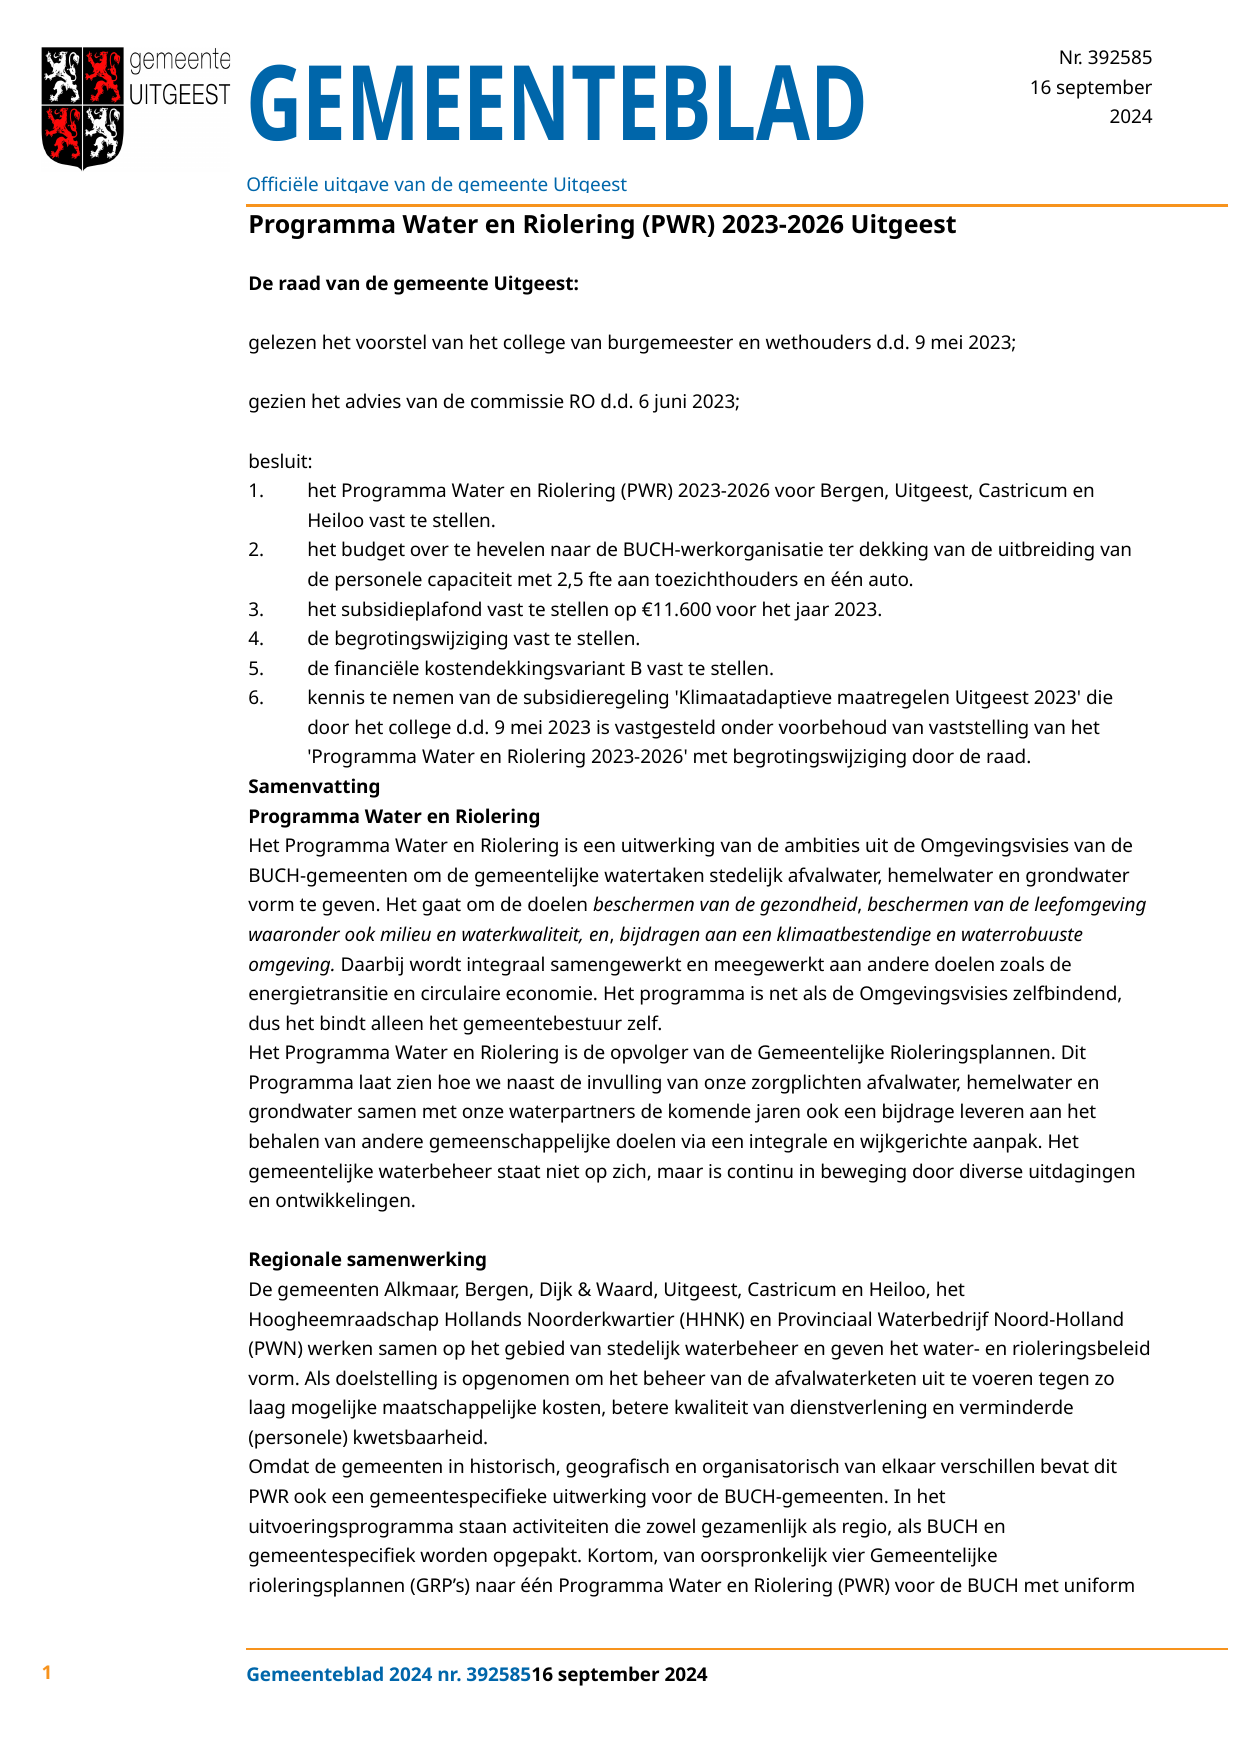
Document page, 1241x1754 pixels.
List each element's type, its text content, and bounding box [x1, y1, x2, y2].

list het Programma Water en Riolering (PWR) 2023-2026 voor Bergen, Uitgeest, Castricum en Heiloo vast te stellen. [248, 477, 1152, 533]
list de financiële kostendekkingsvariant B vast te stellen. [248, 655, 1152, 681]
list het subsidieplafond vast te stellen op €11.600 voor het jaar 2023. [248, 596, 1152, 621]
text De gemeenten Alkmaar, Bergen, Dijk & Waard, Uitgeest, Castricum en Heiloo, het Hoogheemraadschap Hollands Noorderkwartier (HHNK) en Provinciaal Waterbedrijf Noord-Holland (PWN) werken samen op het gebied van stedelijk waterbeheer en geven het water- en rioleringsbeleid vorm. Als doelstelling is opgenomen om het beheer van de afvalwaterketen uit te voeren tegen zo laag mogelijke maatschappelijke kosten, betere kwaliteit van dienstverlening en verminderde (personele) kwetsbaarheid. [248, 1276, 1152, 1450]
picture [41, 47, 231, 172]
text Samenvatting [248, 773, 1152, 799]
text De raad van de gemeente Uitgeest: [248, 270, 1152, 296]
text Het Programma Water en Riolering is een uitwerking van de ambities uit de Omgevingsvisies van de BUCH-gemeenten om de gemeentelijke watertaken stedelijk afvalwater, hemelwater en grondwater vorm te geven. Het gaat om de doelen beschermen van de gezondheid, beschermen van de leefomgeving waaronder ook milieu en waterkwaliteit, en, bijdragen aan een klimaatbestendige en waterrobuuste omgeving. Daarbij wordt integraal samengewerkt en meegewerkt aan andere doelen zoals de energietransitie en circulaire economie. Het programma is net als de Omgevingsvisies zelfbindend, dus het bindt alleen het gemeentebestuur zelf. [248, 832, 1152, 1036]
list kennis te nemen van de subsidieregeling 'Klimaatadaptieve maatregelen Uitgeest 2023' die door het college d.d. 9 mei 2023 is vastgesteld onder voorbehoud van vaststelling van het 'Programma Water en Riolering 2023-2026' met begrotingswijziging door de raad. [248, 684, 1152, 769]
text Programma Water en Riolering [248, 803, 1152, 828]
text Omdat de gemeenten in historisch, geografisch en organisatorisch van elkaar verschillen bevat dit PWR ook een gemeentespecifieke uitwerking voor de BUCH-gemeenten. In het uitvoeringsprogramma staan activiteiten die zowel gezamenlijk als regio, als BUCH en gemeentespecifiek worden opgepakt. Kortom, van oorspronkelijk vier Gemeentelijke rioleringsplannen (GRP’s) naar één Programma Water en Riolering (PWR) voor de BUCH met uniform [248, 1454, 1152, 1598]
list het budget over te hevelen naar de BUCH-werkorganisatie ter dekking van de uitbreiding van de personele capaciteit met 2,5 fte aan toezichthouders en één auto. [248, 537, 1152, 592]
text gezien het advies van de commissie RO d.d. 6 juni 2023; [248, 389, 1152, 414]
text Programma Water en Riolering (PWR) 2023-2026 Uitgeest [248, 207, 1152, 241]
text besluit: [248, 448, 1152, 473]
text Het Programma Water en Riolering is de opvolger van de Gemeentelijke Rioleringsplannen. Dit Programma laat zien hoe we naast de invulling van onze zorgplichten afvalwater, hemelwater en grondwater samen met onze waterpartners de komende jaren ook een bijdrage leveren aan het behalen van andere gemeenschappelijke doelen via een integrale en wijkgerichte aanpak. Het gemeentelijke waterbeheer staat niet op zich, maar is continu in beweging door diverse uitdagingen en ontwikkelingen. [248, 1039, 1152, 1213]
list de begrotingswijziging vast te stellen. [248, 625, 1152, 651]
text Regionale samenwerking [248, 1247, 1152, 1272]
text gelezen het voorstel van het college van burgemeester en wethouders d.d. 9 mei 2023; [248, 329, 1152, 355]
